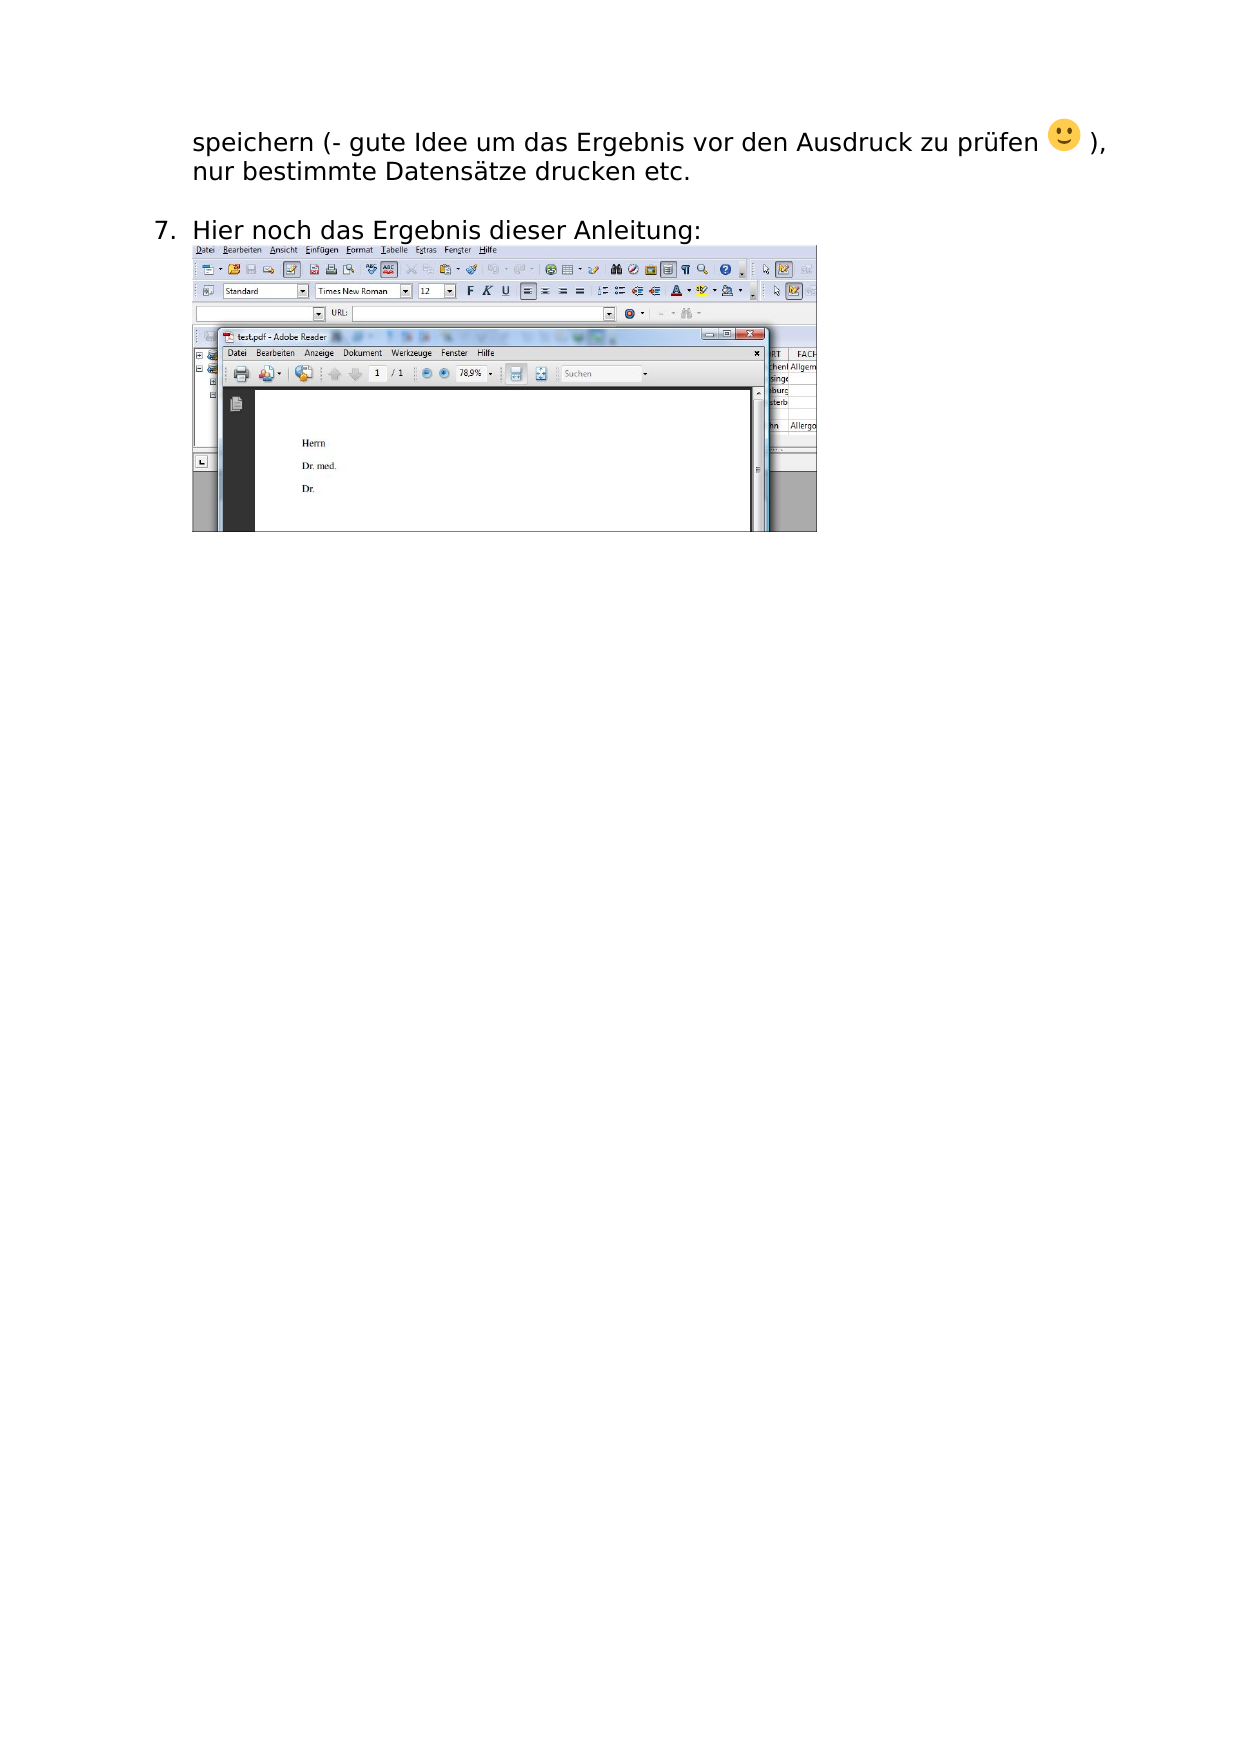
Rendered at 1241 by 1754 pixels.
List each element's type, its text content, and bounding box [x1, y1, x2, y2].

list Hier noch das Ergebnis dieser Anleitung: [177, 216, 1122, 532]
list speichern (- gute Idee um das Ergebnis vor den Ausdruck zu prüfen ), nur bestimmte Datensätze drucken etc. [177, 118, 1122, 216]
picture [192, 245, 817, 532]
